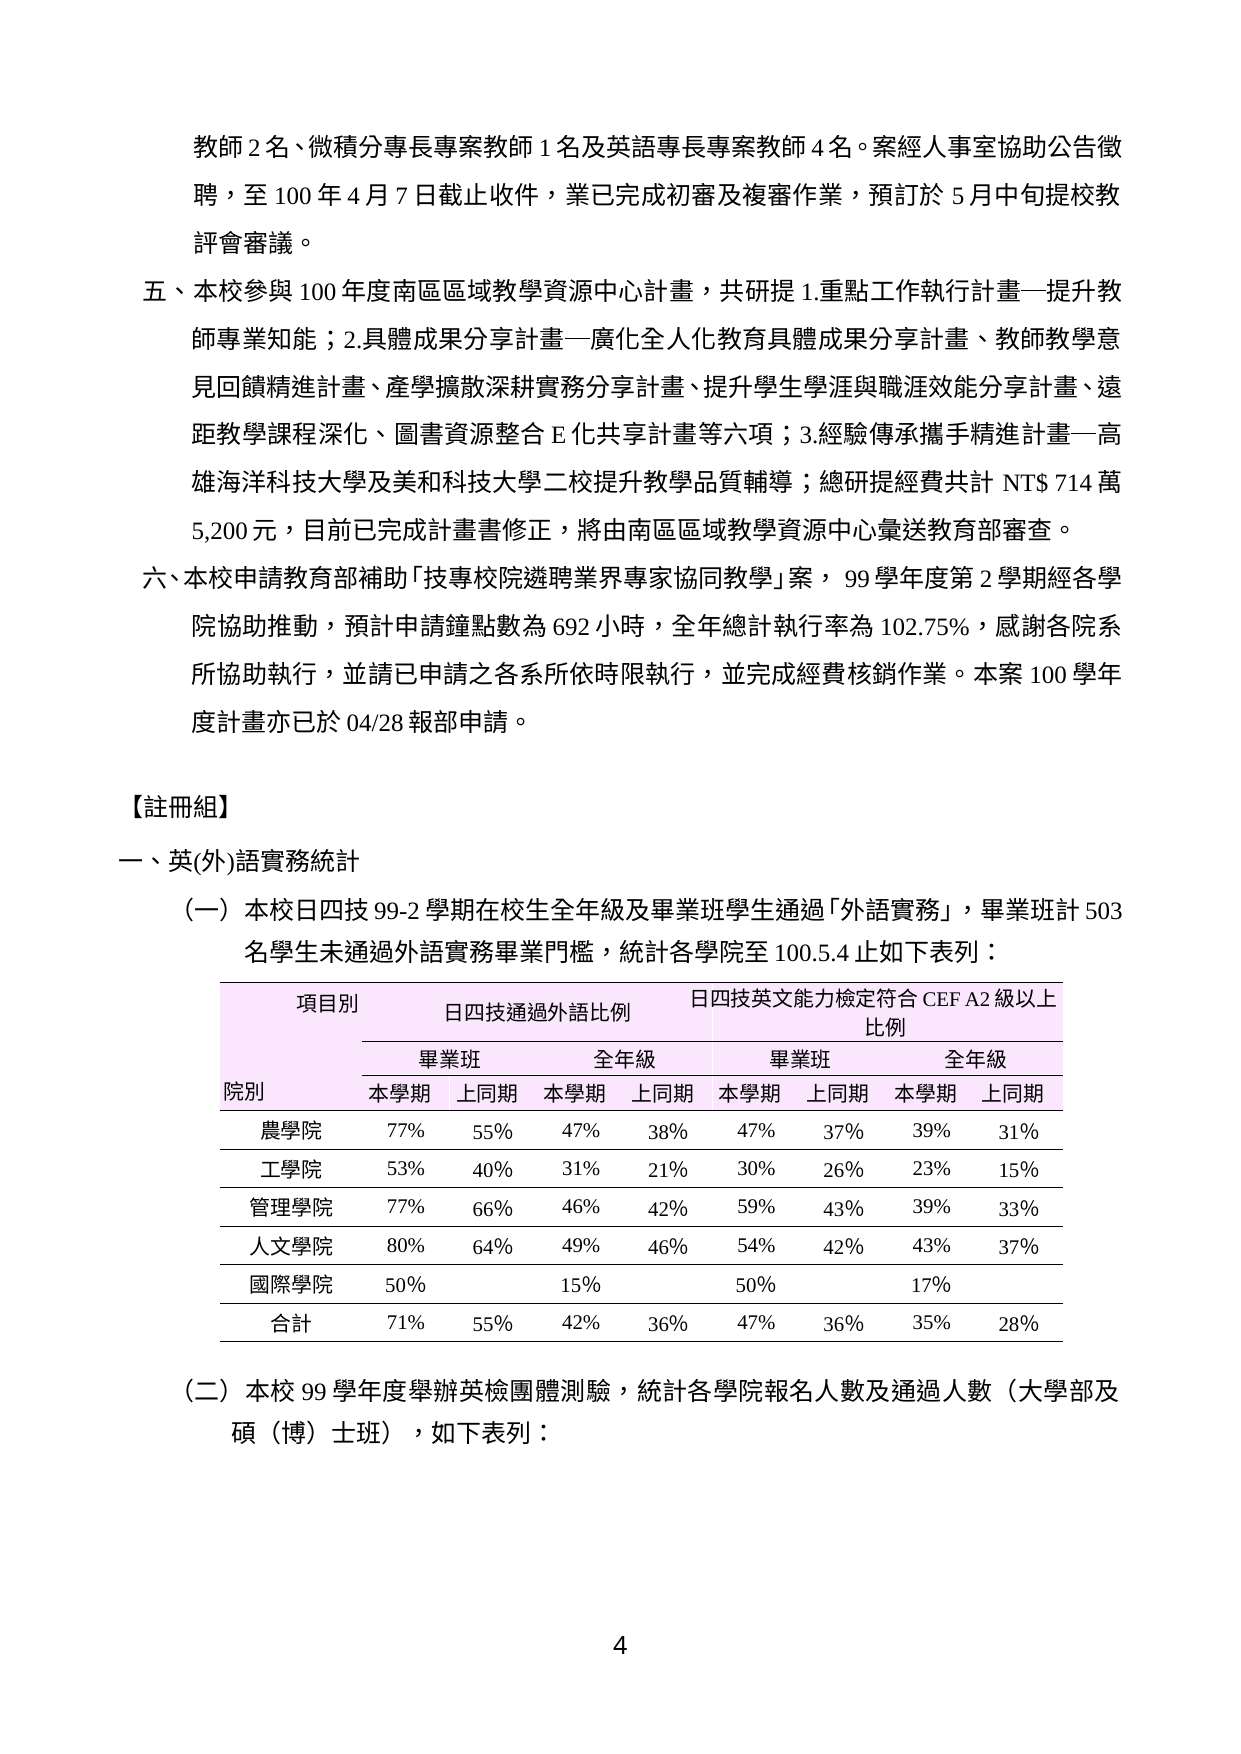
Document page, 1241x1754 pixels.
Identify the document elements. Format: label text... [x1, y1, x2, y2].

table_cell 30% [713, 1150, 800, 1187]
table_cell 36％ [800, 1304, 888, 1341]
table_cell 47% [537, 1111, 625, 1149]
table_cell 合計 [220, 1304, 362, 1341]
table_cell 全年級 [888, 1042, 1063, 1074]
table_cell 全年級 [537, 1042, 712, 1074]
table_cell 26％ [800, 1150, 888, 1187]
table_cell 國際學院 [220, 1265, 362, 1302]
table_cell 15％ [537, 1265, 625, 1302]
text （二）本校99學年度舉辦英檢團體測驗，統計各學院報名人數及通過人數（大學部及碩（博）士班），如下表列： [169, 1367, 1122, 1450]
table_cell 80% [362, 1227, 449, 1264]
table_cell 17％ [888, 1265, 975, 1302]
table_header 日四技通過外語比例 [362, 983, 712, 1041]
table_cell 42％ [625, 1188, 712, 1226]
table_header 日四技英文能力檢定符合CEF A2級以上比例 [713, 983, 1063, 1041]
table_cell 15％ [975, 1150, 1063, 1187]
text （一）本校日四技99-2學期在校生全年級及畢業班學生通過「外語實務」，畢業班計503名學生未通過外語實務畢業門檻，統計各學院至100.5.4止如下表列： [169, 886, 1122, 969]
table_cell 47% [713, 1111, 800, 1149]
table_cell 38％ [625, 1111, 712, 1149]
table_cell 66％ [450, 1188, 537, 1226]
table_cell 本學期 [362, 1076, 449, 1110]
table_cell 50％ [713, 1265, 800, 1302]
table_cell 39% [888, 1188, 975, 1226]
table_cell [625, 1265, 712, 1302]
table_cell 64％ [450, 1227, 537, 1264]
table_cell 23% [888, 1150, 975, 1187]
table_cell 43％ [800, 1188, 888, 1226]
table_cell 53% [362, 1150, 449, 1187]
table_cell 畢業班 [362, 1042, 537, 1074]
table_cell 工學院 [220, 1150, 362, 1187]
table_cell 管理學院 [220, 1188, 362, 1226]
table_cell 46％ [625, 1227, 712, 1264]
table_cell 37％ [800, 1111, 888, 1149]
table_cell 39% [888, 1111, 975, 1149]
table_cell 本學期 [888, 1076, 975, 1110]
table_cell [975, 1265, 1063, 1302]
table_cell 54% [713, 1227, 800, 1264]
table_cell 40％ [450, 1150, 537, 1187]
table_cell 上同期 [800, 1076, 888, 1110]
table_cell 37％ [975, 1227, 1063, 1264]
text 一、英(外)語實務統計 [118, 837, 1122, 878]
table_cell 33％ [975, 1188, 1063, 1226]
table_cell 上同期 [625, 1076, 712, 1110]
table_cell 畢業班 [713, 1042, 888, 1074]
table_cell 71% [362, 1304, 449, 1341]
table_cell 77% [362, 1188, 449, 1226]
table_cell 42％ [800, 1227, 888, 1264]
table_cell [450, 1265, 537, 1302]
table_cell 農學院 [220, 1111, 362, 1149]
table_cell 本學期 [713, 1076, 800, 1110]
text 教師2名、微積分專長專案教師1名及英語專長專案教師4名。案經人事室協助公告徵聘，至100年4月7日截止收件，業已完成初審及複審作業，預訂於5月中旬提校教評會審議。 [143, 118, 1122, 262]
table_cell 上同期 [450, 1076, 537, 1110]
text 六、本校申請教育部補助「技專校院遴聘業界專家協同教學」案， 99學年度第2學期經各學院協助推動，預計申請鐘點數為692小時，全年總計執行率為102.75%，感謝各院系所協助執行，並請已申請之各系所依時限執行，並完成經費核銷作業。本案100學年度計畫亦已於04/28報部申請。 [142, 549, 1122, 741]
table_cell 43% [888, 1227, 975, 1264]
table_header 項目別 院別 [220, 983, 362, 1110]
table_cell 28％ [975, 1304, 1063, 1341]
table_cell 42% [537, 1304, 625, 1341]
table_cell 35% [888, 1304, 975, 1341]
table_cell 59% [713, 1188, 800, 1226]
table_cell 50％ [362, 1265, 449, 1302]
table_cell 55％ [450, 1111, 537, 1149]
table_cell 55％ [450, 1304, 537, 1341]
text 五、本校參與100年度南區區域教學資源中心計畫，共研提1.重點工作執行計畫─提升教師專業知能；2.具體成果分享計畫─廣化全人化教育具體成果分享計畫、教師教學意見回饋精進計畫、產學擴散深耕實務分享計畫、提升學生學涯與職涯效能分享計畫、遠距教學課程深化、圖書資源整合E化共享計畫等六項；3.經驗傳承攜手精進計畫─高雄海洋科技大學及美和科技大學二校提升教學品質輔導；總研提經費共計NT$ 714萬5,200元，目前已完成計畫書修正，將由南區區域教學資源中心彙送教育部審查。 [142, 262, 1122, 549]
table_cell [800, 1265, 888, 1302]
table_cell 36％ [625, 1304, 712, 1341]
table_cell 31% [537, 1150, 625, 1187]
table_cell 47% [713, 1304, 800, 1341]
table_cell 人文學院 [220, 1227, 362, 1264]
table_cell 46% [537, 1188, 625, 1226]
table_cell 本學期 [537, 1076, 625, 1110]
table_cell 77% [362, 1111, 449, 1149]
text 【註冊組】 [118, 783, 1122, 824]
table_cell 21％ [625, 1150, 712, 1187]
table_cell 49% [537, 1227, 625, 1264]
table_cell 31％ [975, 1111, 1063, 1149]
table_cell 上同期 [975, 1076, 1063, 1110]
